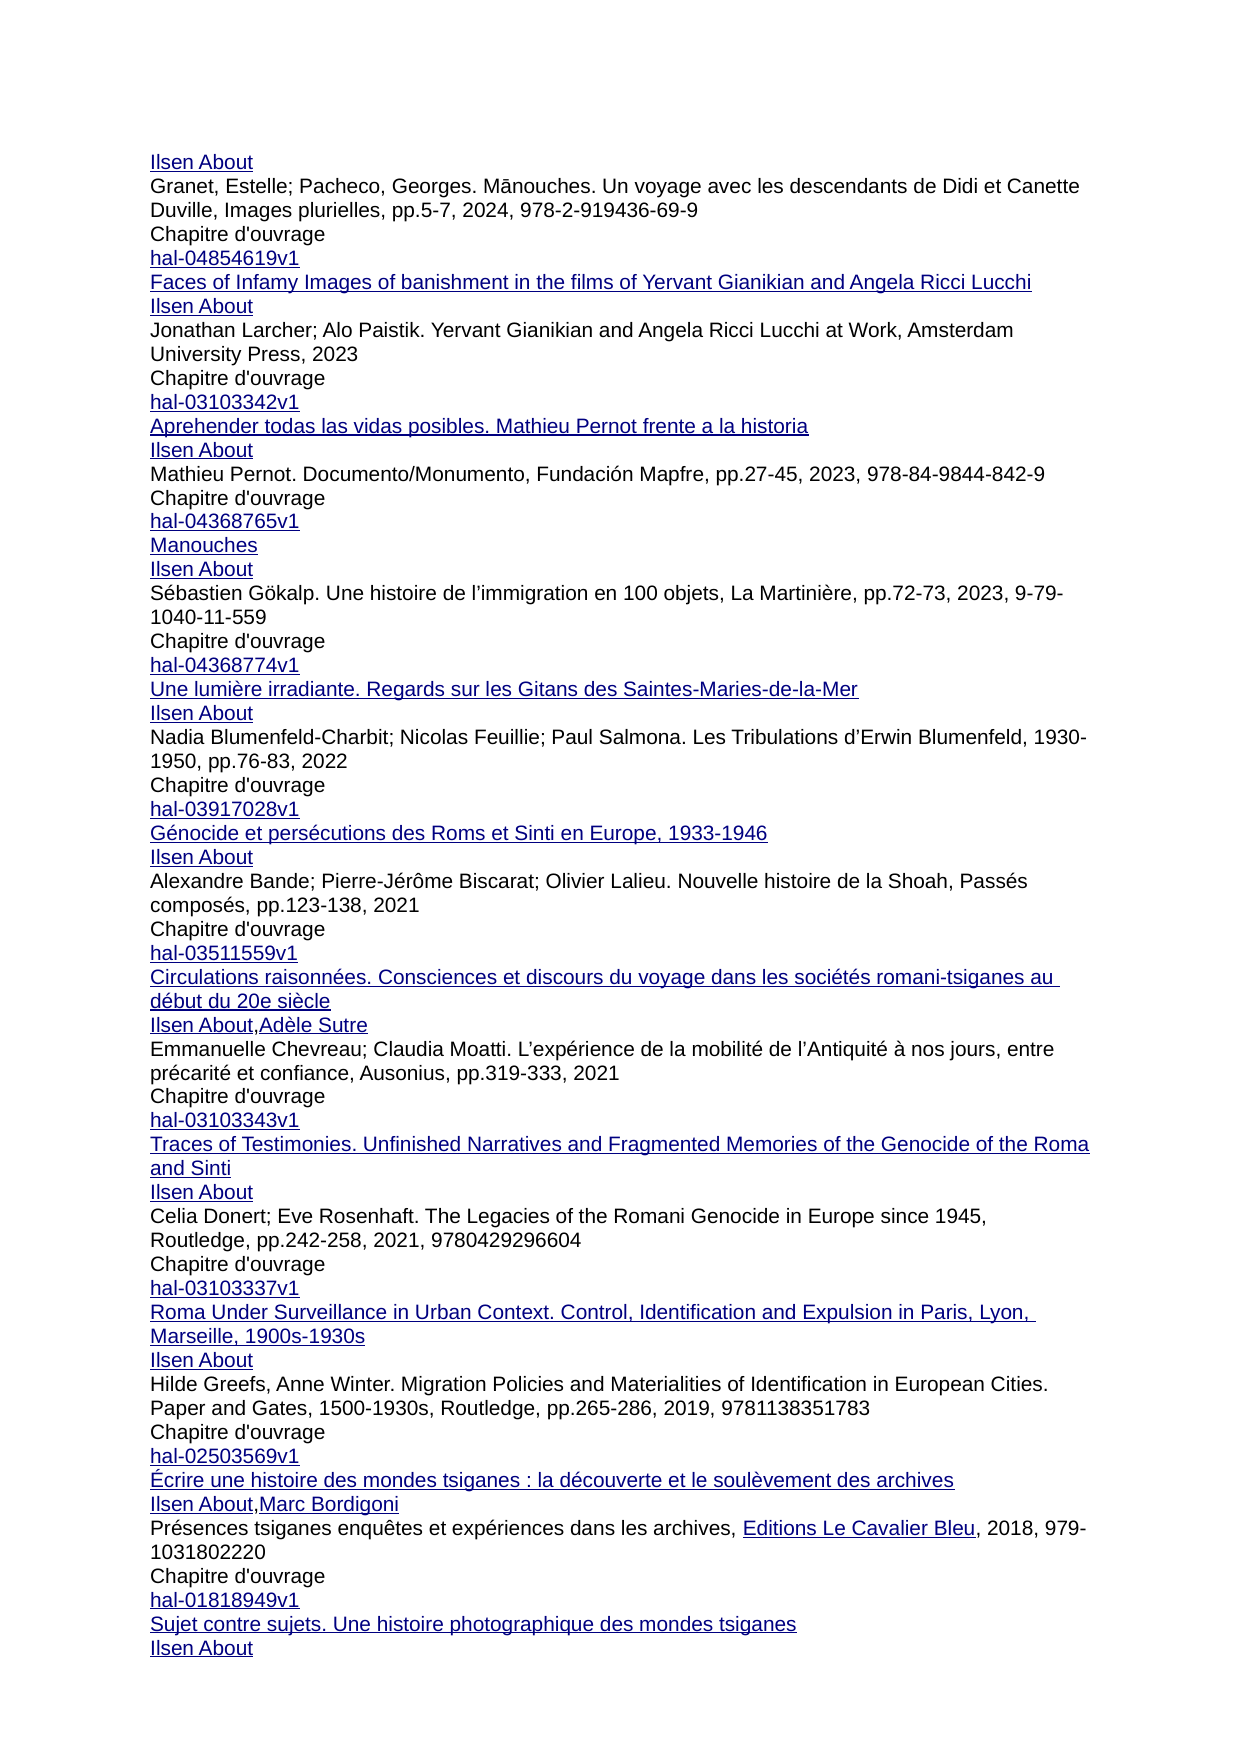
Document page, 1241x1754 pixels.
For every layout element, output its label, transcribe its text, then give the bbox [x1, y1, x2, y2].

table_cell Ilsen About Granet, Estelle; Pacheco, Georges. Mānouches. Un voyage avec les descendants de Didi et Canette Duville, Images plurielles, pp.5-7, 2024, 978-2-919436-69-9 Chapitre d'ouvrage hal-04854619v1 [150, 150, 1090, 270]
table_cell Aprehender todas las vidas posibles. Mathieu Pernot frente a la historia Ilsen About Mathieu Pernot. Documento/Monumento, Fundación Mapfre, pp.27-45, 2023, 978-84-9844-842-9 Chapitre d'ouvrage hal-04368765v1 [150, 414, 1090, 533]
table_cell Écrire une histoire des mondes tsiganes : la découverte et le soulèvement des archives Ilsen About,Marc Bordigoni Présences tsiganes enquêtes et expériences dans les archives, Editions Le Cavalier Bleu, 2018, 979-1031802220 Chapitre d'ouvrage hal-01818949v1 [150, 1468, 1090, 1611]
table_cell Manouches Ilsen About Sébastien Gökalp. Une histoire de l’immigration en 100 objets, La Martinière, pp.72-73, 2023, 9-79-1040-11-559 Chapitre d'ouvrage hal-04368774v1 [150, 533, 1090, 677]
table_cell Génocide et persécutions des Roms et Sinti en Europe, 1933-1946 Ilsen About Alexandre Bande; Pierre-Jérôme Biscarat; Olivier Lalieu. Nouvelle histoire de la Shoah, Passés composés, pp.123-138, 2021 Chapitre d'ouvrage hal-03511559v1 [150, 821, 1090, 964]
table_cell Traces of Testimonies. Unfinished Narratives and Fragmented Memories of the Genocide of the Roma [150, 1132, 1090, 1153]
table_cell and Sinti Ilsen About Celia Donert; Eve Rosenhaft. The Legacies of the Romani Genocide in Europe since 1945, Routledge, pp.242-258, 2021, 9780429296604 Chapitre d'ouvrage hal-03103337v1 [150, 1154, 1090, 1300]
table_cell Circulations raisonnées. Consciences et discours du voyage dans les sociétés romani-tsiganes au début du 20e siècle Ilsen About,Adèle Sutre Emmanuelle Chevreau; Claudia Moatti. L’expérience de la mobilité de l’Antiquité à nos jours, entre précarité et confiance, Ausonius, pp.319-333, 2021 Chapitre d'ouvrage hal-03103343v1 [150, 965, 1090, 1132]
table_cell Faces of Infamy Images of banishment in the films of Yervant Gianikian and Angela Ricci Lucchi Ilsen About Jonathan Larcher; Alo Paistik. Yervant Gianikian and Angela Ricci Lucchi at Work, Amsterdam University Press, 2023 Chapitre d'ouvrage hal-03103342v1 [150, 270, 1090, 413]
table_cell Sujet contre sujets. Une histoire photographique des mondes tsiganes Ilsen About [150, 1611, 1090, 1659]
table_cell Roma Under Surveillance in Urban Context. Control, Identification and Expulsion in Paris, Lyon, Marseille, 1900s-1930s Ilsen About Hilde Greefs, Anne Winter. Migration Policies and Materialities of Identification in European Cities. Paper and Gates, 1500-1930s, Routledge, pp.265-286, 2019, 9781138351783 Chapitre d'ouvrage hal-02503569v1 [150, 1300, 1090, 1468]
table_cell Une lumière irradiante. Regards sur les Gitans des Saintes-Maries-de-la-Mer Ilsen About Nadia Blumenfeld-Charbit; Nicolas Feuillie; Paul Salmona. Les Tribulations d’Erwin Blumenfeld, 1930-1950, pp.76-83, 2022 Chapitre d'ouvrage hal-03917028v1 [150, 677, 1090, 821]
